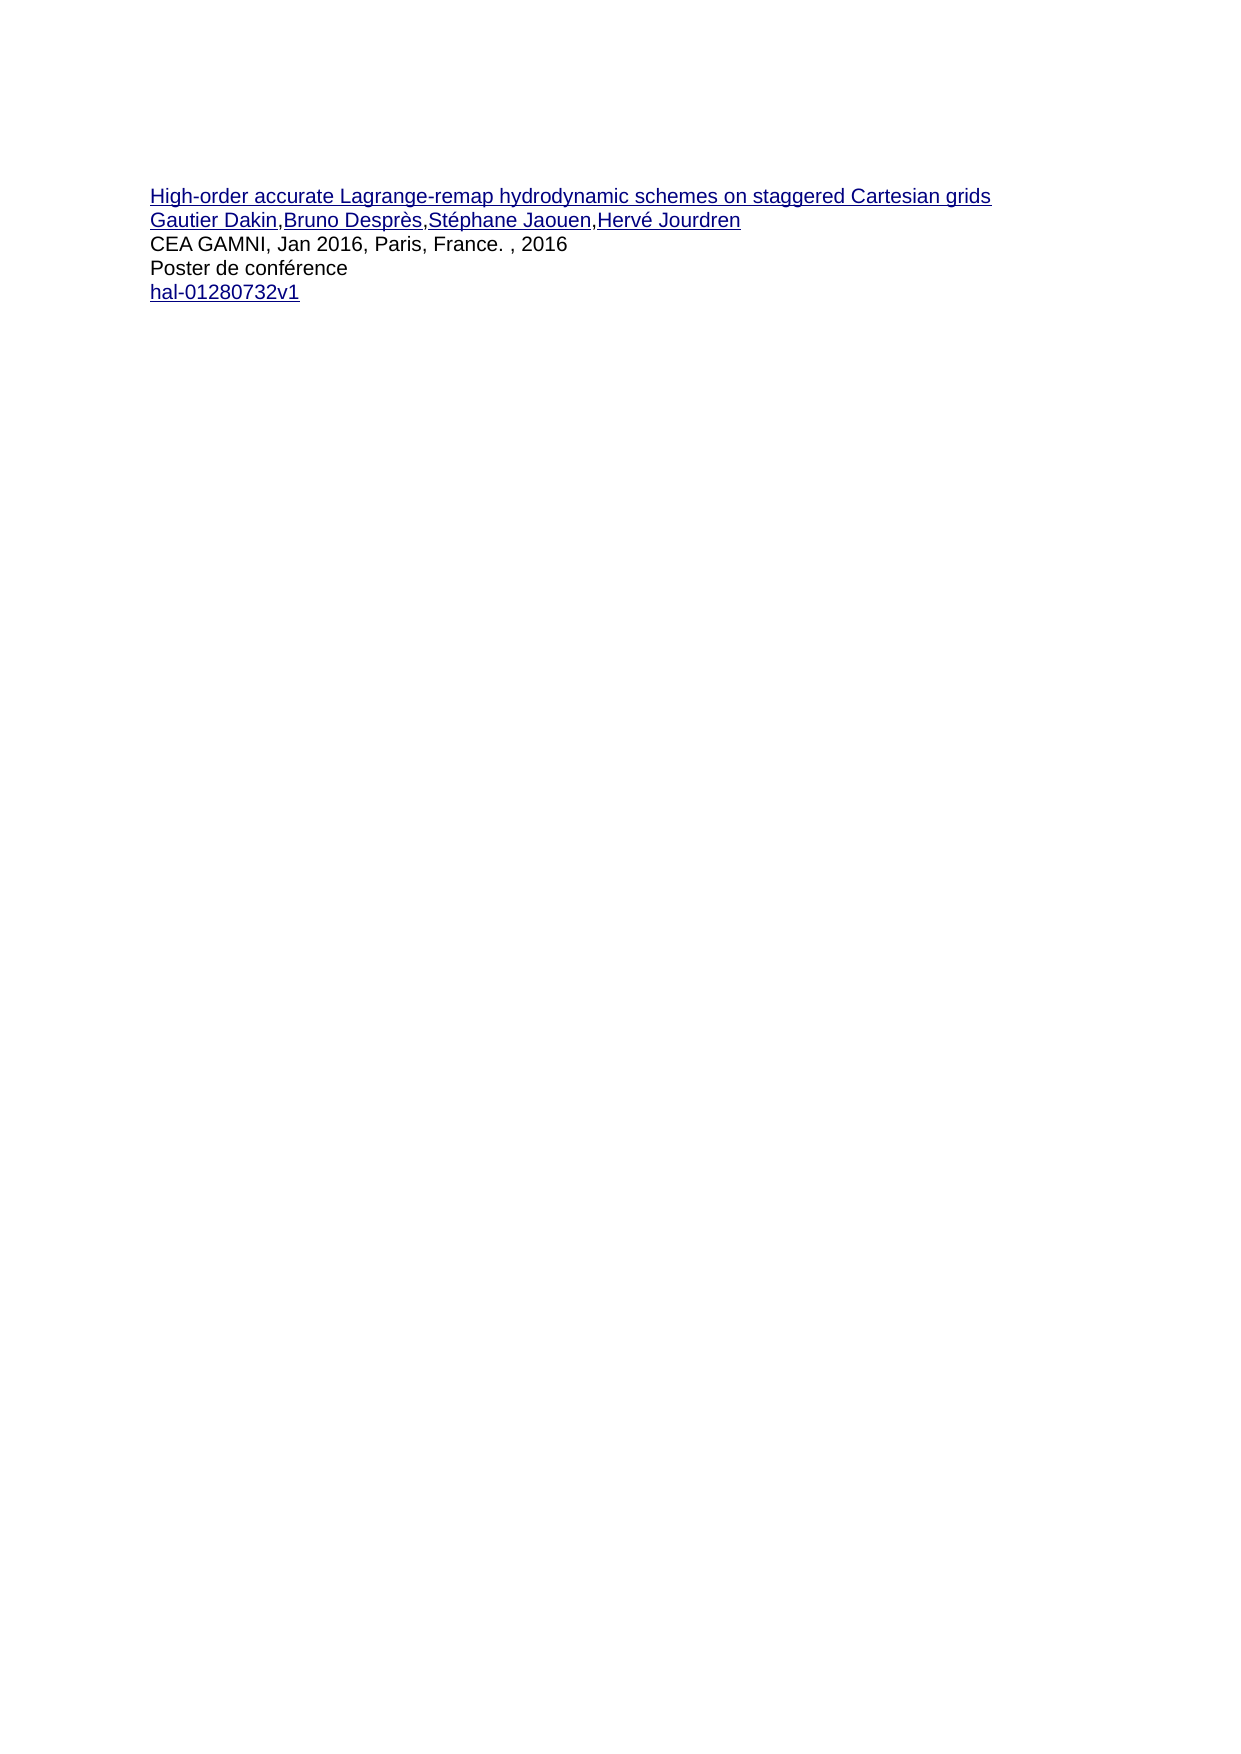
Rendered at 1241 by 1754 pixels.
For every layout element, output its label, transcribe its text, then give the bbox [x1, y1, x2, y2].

table_header High-order accurate Lagrange-remap hydrodynamic schemes on staggered Cartesian grids Gautier Dakin,Bruno Desprès,Stéphane Jaouen,Hervé Jourdren CEA GAMNI, Jan 2016, Paris, France. , 2016 Poster de conférence hal-01280732v1 [150, 184, 1090, 304]
